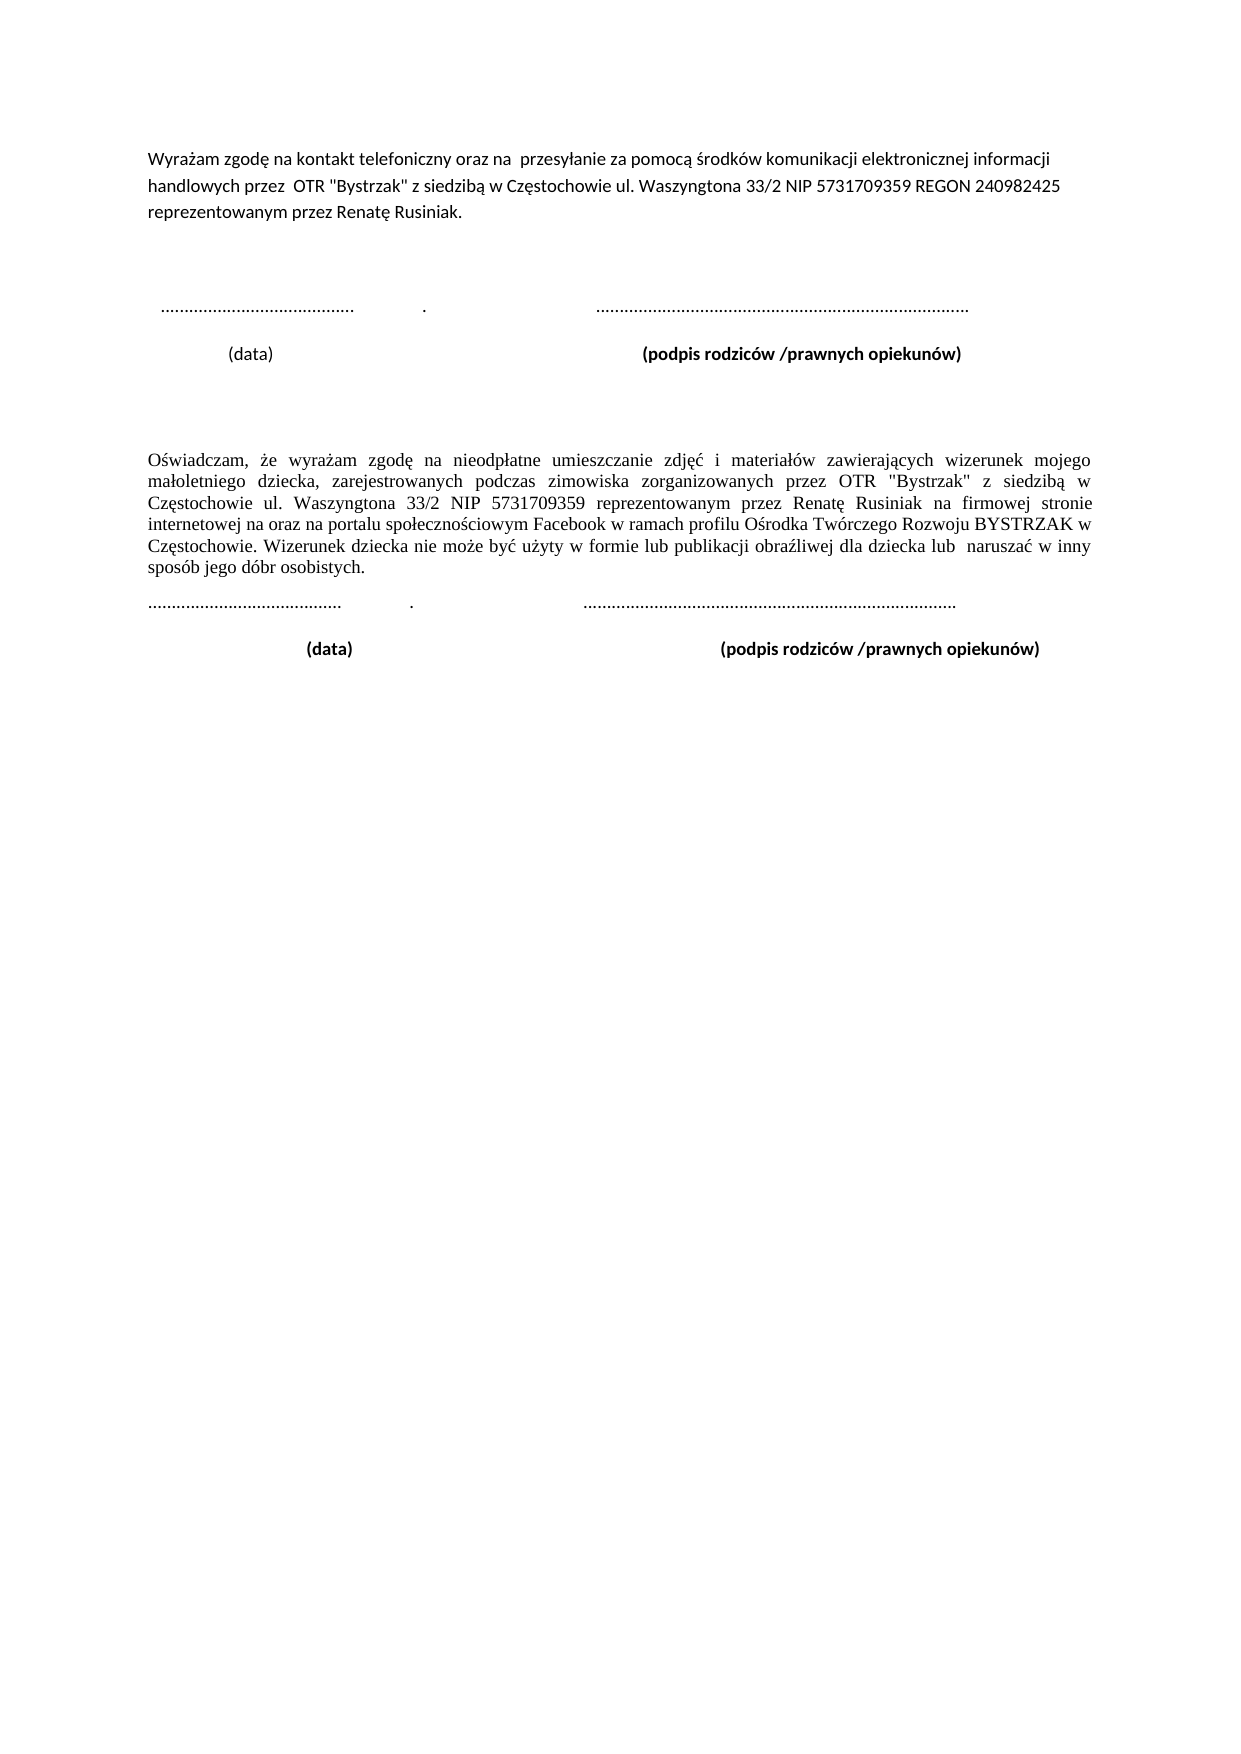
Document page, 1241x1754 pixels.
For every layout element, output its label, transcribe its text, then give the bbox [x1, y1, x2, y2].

text ......................................... . ............................................................................... [148, 590, 1093, 613]
text ......................................... . ............................................................................... [148, 295, 1093, 318]
text (data) (podpis rodziców /prawnych opiekunów) [226, 638, 1093, 661]
text Oświadczam, że wyrażam zgodę na nieodpłatne umieszczanie zdjęć i materiałów zawierających wizerunek mojego małoletniego dziecka, zarejestrowanych podczas zimowiska zorganizowanych przez OTR "Bystrzak" z siedzibą w Częstochowie ul. Waszyngtona 33/2 NIP 5731709359 reprezentowanym przez Renatę Rusiniak na firmowej stronie internetowej na oraz na portalu społecznościowym Facebook w ramach profilu Ośrodka Twórczego Rozwoju BYSTRZAK w Częstochowie. Wizerunek dziecka nie może być użyty w formie lub publikacji obraźliwej dla dziecka lub naruszać w inny sposób jego dóbr osobistych. [148, 449, 1093, 578]
text Wyrażam zgodę na kontakt telefoniczny oraz na przesyłanie za pomocą środków komunikacji elektronicznej informacji handlowych przez OTR "Bystrzak" z siedzibą w Częstochowie ul. Waszyngtona 33/2 NIP 5731709359 REGON 240982425 reprezentowanym przez Renatę Rusiniak. [148, 148, 1093, 223]
text (data) (podpis rodziców /prawnych opiekunów) [148, 342, 1093, 365]
